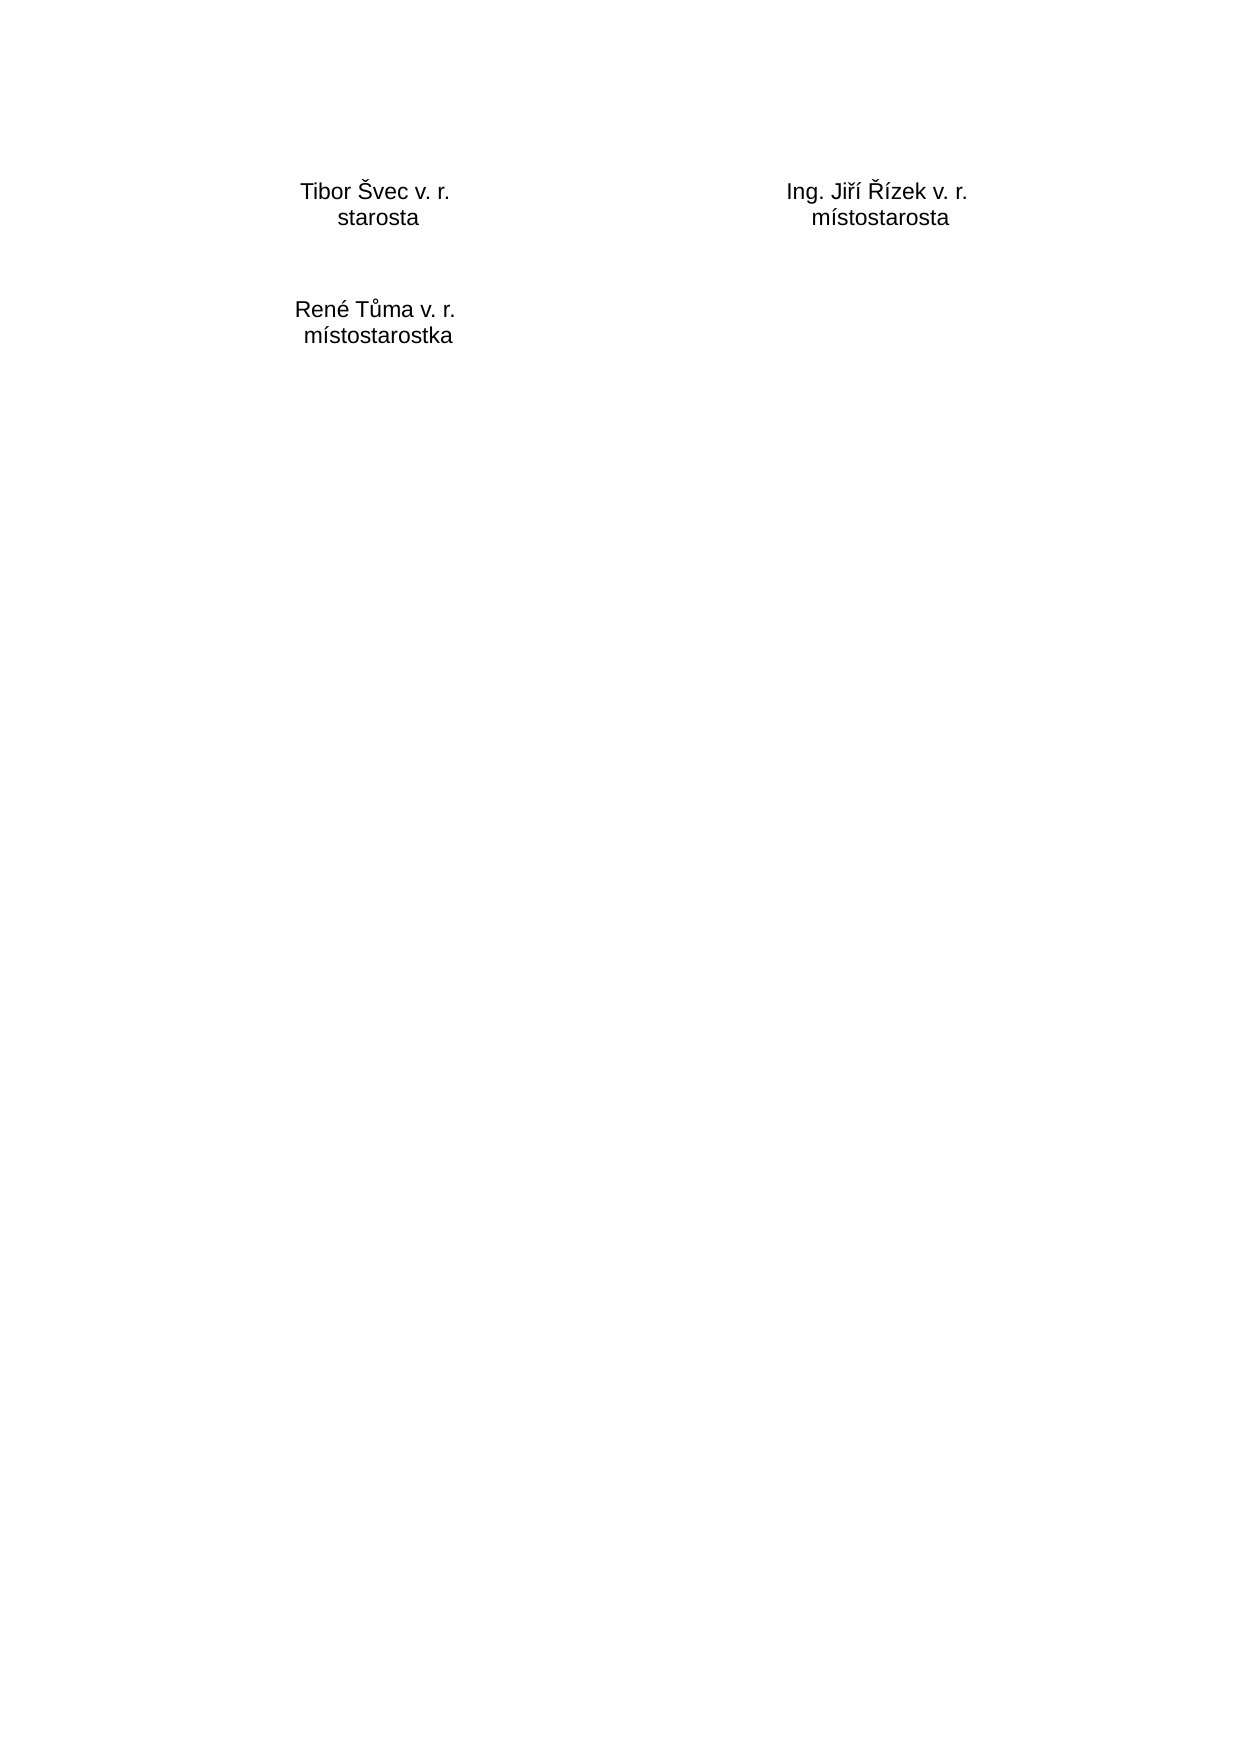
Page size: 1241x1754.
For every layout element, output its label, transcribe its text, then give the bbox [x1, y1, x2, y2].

table_header Tibor Švec v. r. starosta [124, 118, 626, 236]
table_cell René Tůma v. r. místostarostka [124, 236, 626, 354]
table_cell [626, 236, 1128, 354]
table_header Ing. Jiří Řízek v. r. místostarosta [626, 118, 1128, 236]
